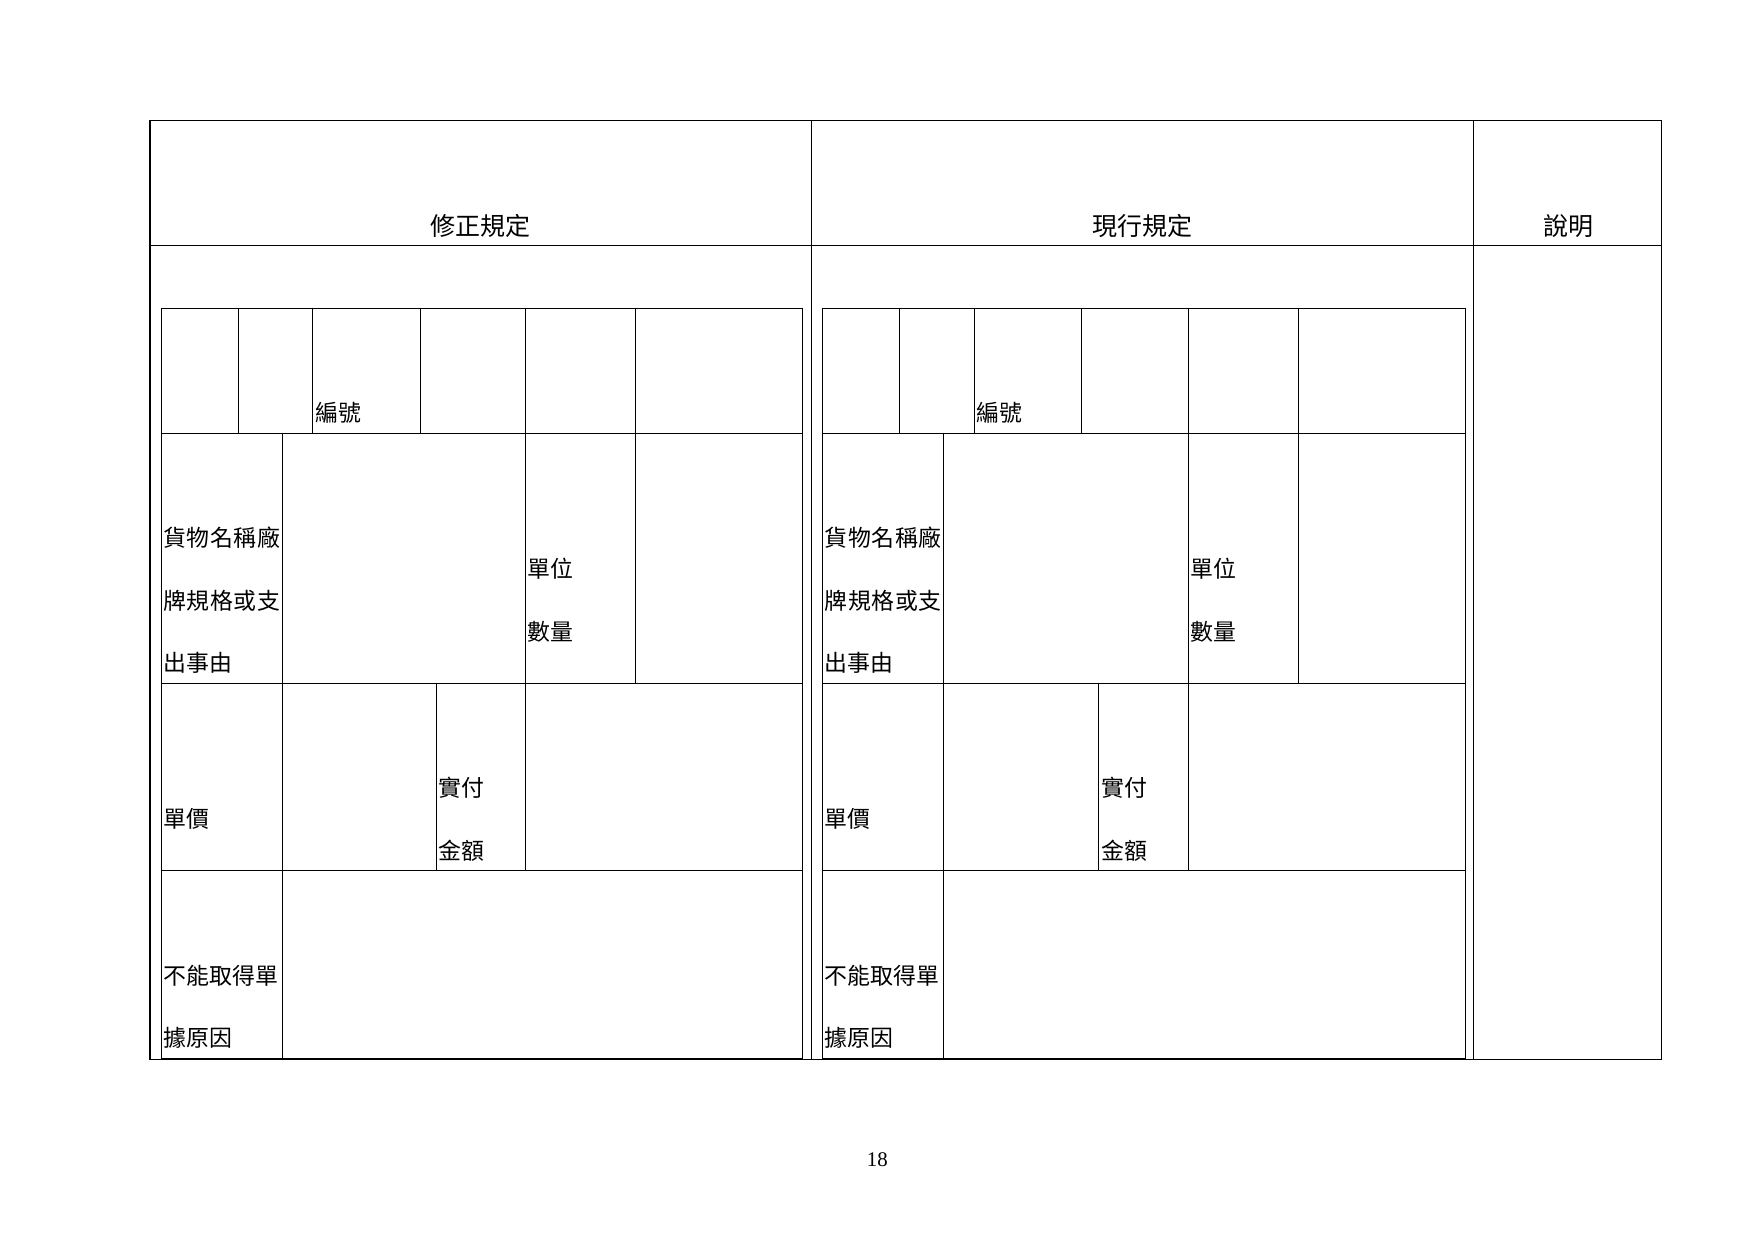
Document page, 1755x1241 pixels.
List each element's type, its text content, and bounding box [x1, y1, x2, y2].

table_header 修正規定 [151, 121, 811, 245]
table_cell [1299, 434, 1465, 683]
table_cell [1189, 684, 1465, 870]
table_cell [636, 434, 802, 683]
table_cell [239, 309, 312, 433]
table_cell 貨物名稱廠牌規格或支出事由 [823, 434, 943, 683]
table_cell [1299, 309, 1465, 433]
table_cell [636, 309, 802, 433]
table_cell 單價 [823, 684, 943, 870]
table_cell 單價 [162, 684, 282, 870]
table_cell [283, 684, 436, 870]
table_cell 貨物名稱廠牌規格或支出事由 [162, 434, 282, 683]
table_cell [1189, 309, 1298, 433]
table_cell [283, 434, 525, 683]
table_cell [944, 871, 1465, 1058]
table_cell 實付 金額 [437, 684, 525, 870]
table_cell [812, 246, 1473, 1059]
table_cell [162, 309, 238, 433]
table_cell 單位 數量 [1189, 434, 1298, 683]
table_cell 不能取得單據原因 [162, 871, 282, 1058]
table_cell 編號 [975, 309, 1081, 433]
table_cell [1082, 309, 1188, 433]
table_cell 實付 金額 [1099, 684, 1188, 870]
table_cell [823, 309, 899, 433]
table_header 說明 [1474, 121, 1661, 245]
table_cell [421, 309, 525, 433]
table_cell [944, 684, 1098, 870]
table_cell 編號 [313, 309, 420, 433]
table_cell [944, 434, 1188, 683]
table_cell [151, 246, 811, 1059]
table_cell [526, 309, 635, 433]
table_cell [1474, 246, 1661, 1059]
table_cell [283, 871, 802, 1058]
table_cell 單位 數量 [526, 434, 635, 683]
table_cell 不能取得單據原因 [823, 871, 943, 1058]
table_cell [900, 309, 974, 433]
table_header 現行規定 [812, 121, 1473, 245]
table_cell [526, 684, 802, 870]
